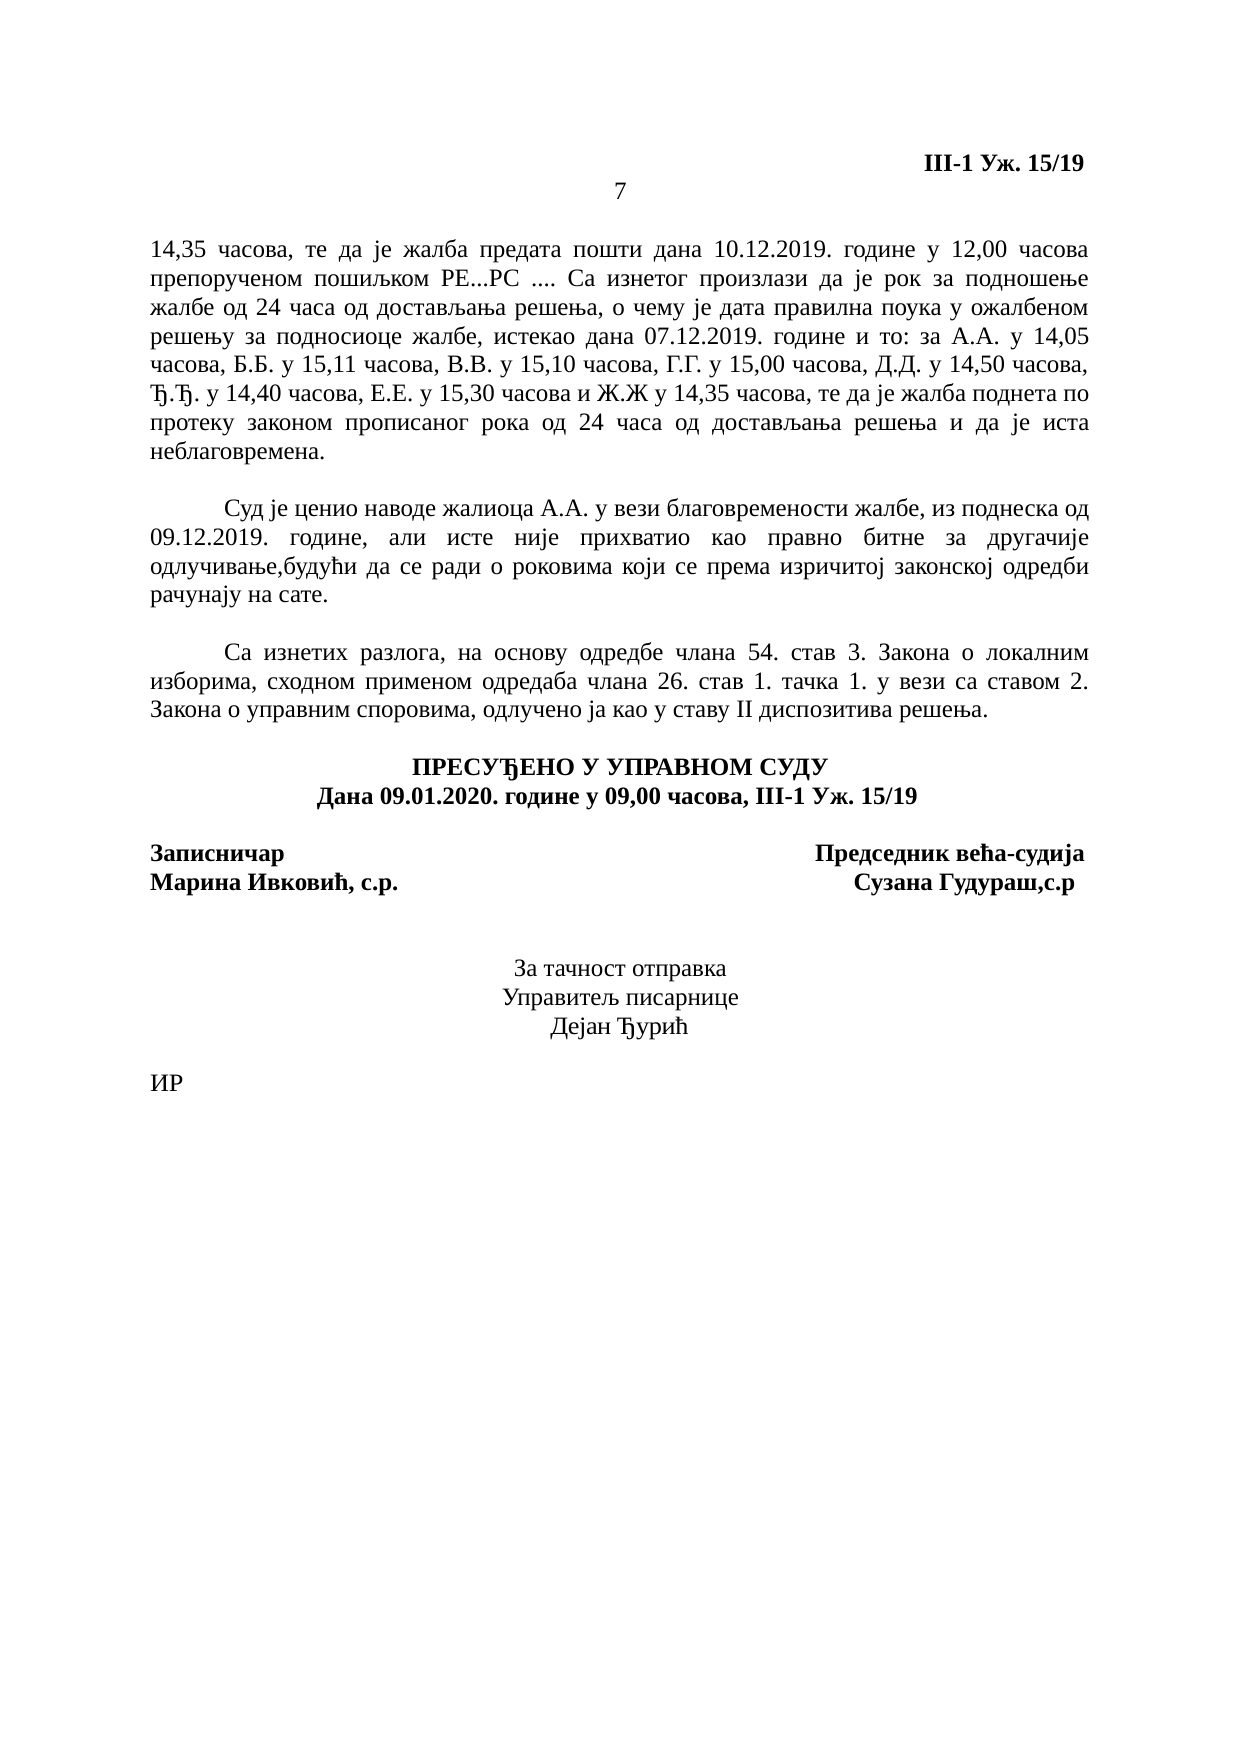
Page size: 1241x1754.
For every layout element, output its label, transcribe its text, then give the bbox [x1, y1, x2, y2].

text Марина Ивковић, с.р. Сузана Гудураш,с.р [150, 867, 1090, 896]
text ИР [150, 1068, 1089, 1097]
text За тачност отправка [150, 953, 1090, 982]
text Са изнетих разлога, на основу одредбе члана 54. став 3. Закона о локалним изборима, сходном применом одредаба члана 26. став 1. тачка 1. у вези са ставом 2. Закона о управним споровима, одлучено ја као у ставу II диспозитивa решења. [150, 637, 1090, 723]
text Записничар Председник већа-судија [150, 838, 1090, 867]
text Суд је ценио наводе жалиоца А.А. у вези благовремености жалбе, из поднеска од 09.12.2019. године, али исте није прихватио као правно битне за другачије одлучивање,будући да се ради о роковима који се према изричитој законској одредби рачунају на сате. [150, 493, 1090, 608]
text Дејан Ђурић [150, 1011, 1089, 1039]
text ПРЕСУЂЕНО У УПРАВНОМ СУДУ [150, 752, 1090, 781]
text 14,35 часова, те да је жалба предата пошти дана 10.12.2019. године у 12,00 часова препорученом пошиљком РЕ...РС .... Са изнетог произлази да је рок за подношење жалбе од 24 часа од достављања решења, о чему је дата правилна поука у ожалбеном решењу за подносиоце жалбе, истекао дана 07.12.2019. године и то: за А.А. у 14,05 часова, Б.Б. у 15,11 часова, В.В. у 15,10 часова, Г.Г. у 15,00 часова, Д.Д. у 14,50 часова, Ђ.Ђ. у 14,40 часова, Е.Е. у 15,30 часова и Ж.Ж у 14,35 часова, те да је жалба поднета по протеку законом прописаног рока од 24 часа од достављања решења и да је иста неблаговремена. [150, 234, 1090, 464]
text Управитељ писарнице [150, 982, 1090, 1011]
text Дана 09.01.2020. године у 09,00 часова, III-1 Уж. 15/19 [150, 781, 1090, 809]
